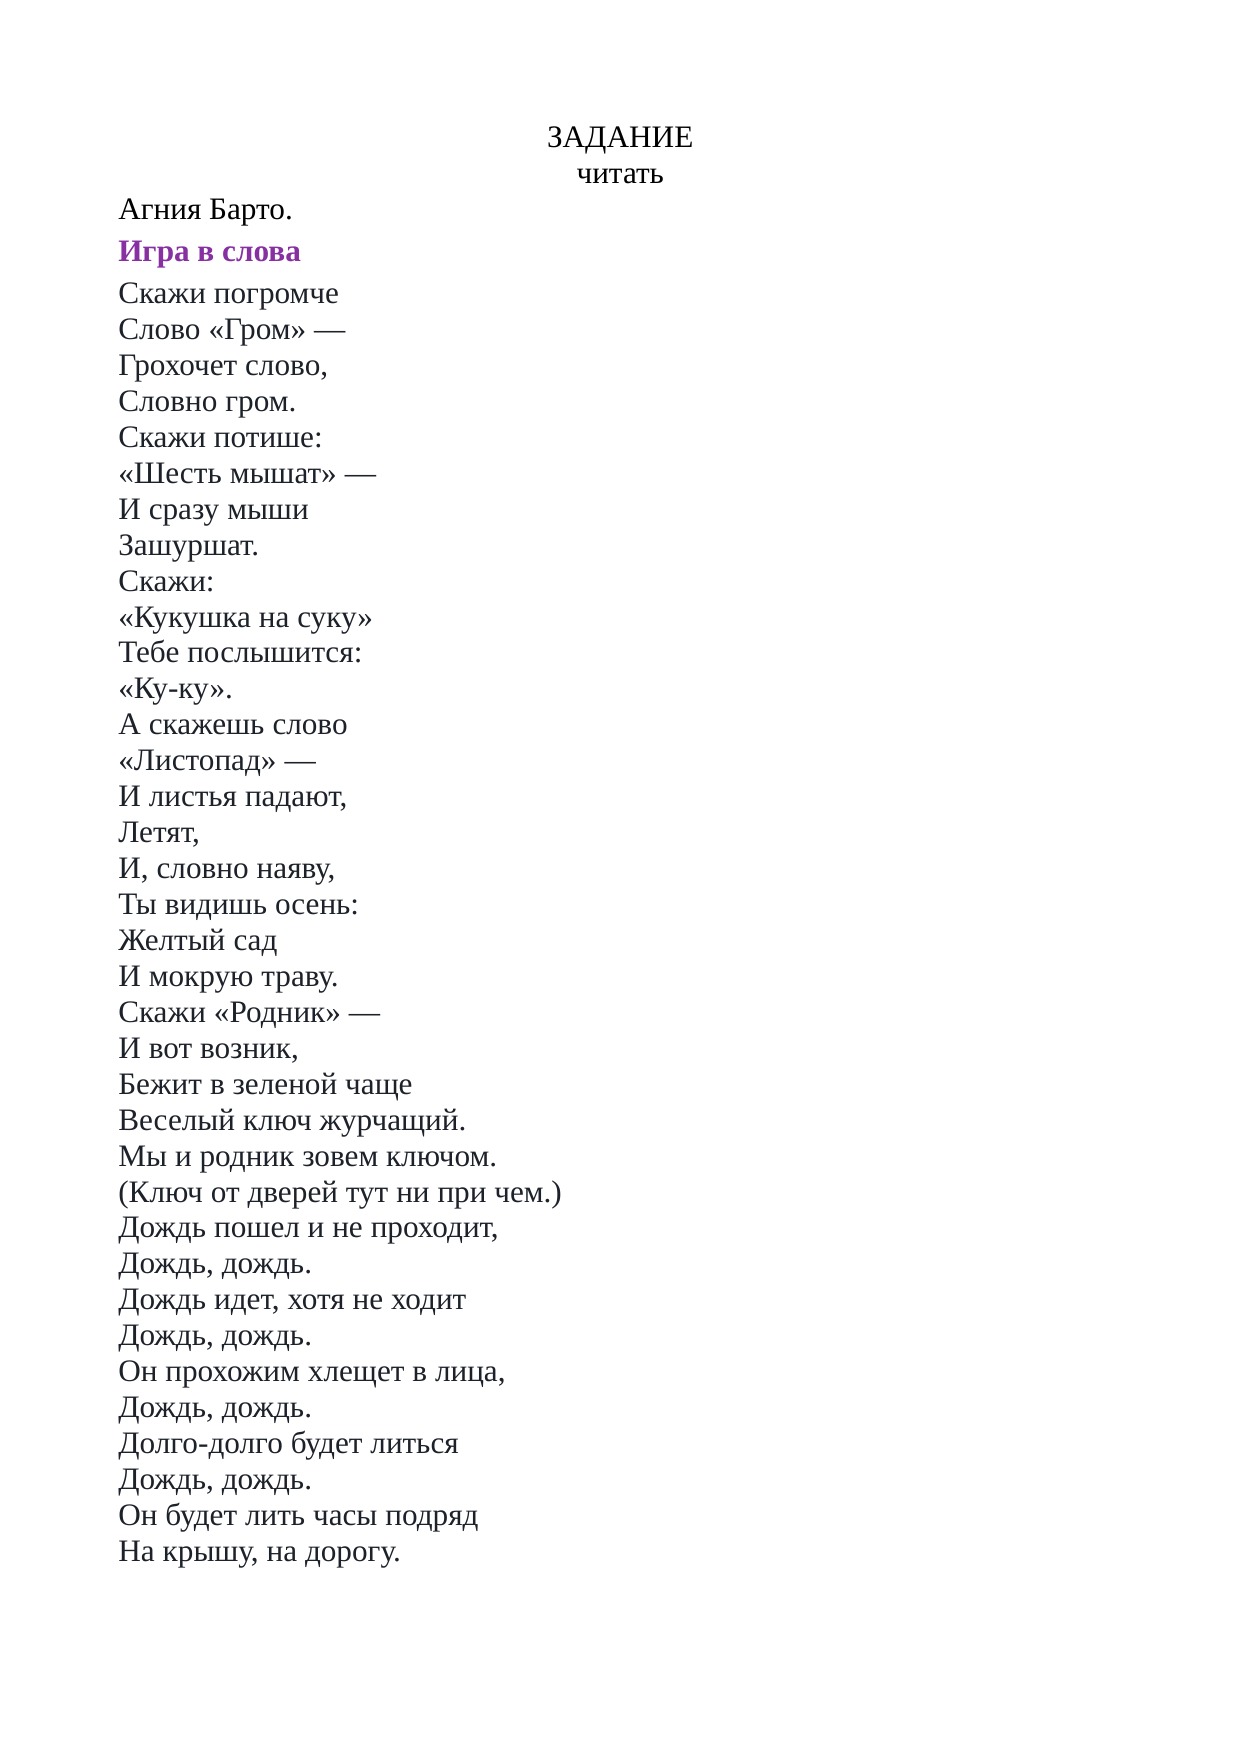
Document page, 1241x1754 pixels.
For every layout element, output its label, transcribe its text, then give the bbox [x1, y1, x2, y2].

text Скажи: «Кукушка на суку» Тебе послышится: «Ку-ку». [118, 562, 1122, 706]
text Скажи «Родник» — И вот возник, Бежит в зеленой чаще Веселый ключ журчащий. Мы и родник зовем ключом. (Ключ от дверей тут ни при чем.) [118, 993, 1122, 1209]
text читать [118, 154, 1122, 190]
text Агния Барто. [118, 190, 1122, 226]
text Скажи погромче Слово «Гром» — Грохочет слово, Словно гром. [118, 274, 1122, 418]
text Игра в слова [118, 232, 1122, 268]
text Дождь пошел и не проходит, Дождь, дождь. Дождь идет, хотя не ходит Дождь, дождь. Он прохожим хлещет в лица, Дождь, дождь. Долго-долго будет литься Дождь, дождь. Он будет лить часы подряд На крышу, на дорогу. [118, 1209, 1122, 1568]
text ЗАДАНИЕ [118, 118, 1122, 154]
text А скажешь слово «Листопад» — И листья падают, Летят, И, словно наяву, Ты видишь осень: Желтый сад И мокрую траву. [118, 706, 1122, 993]
text Скажи потише: «Шесть мышат» — И сразу мыши Зашуршат. [118, 418, 1122, 562]
